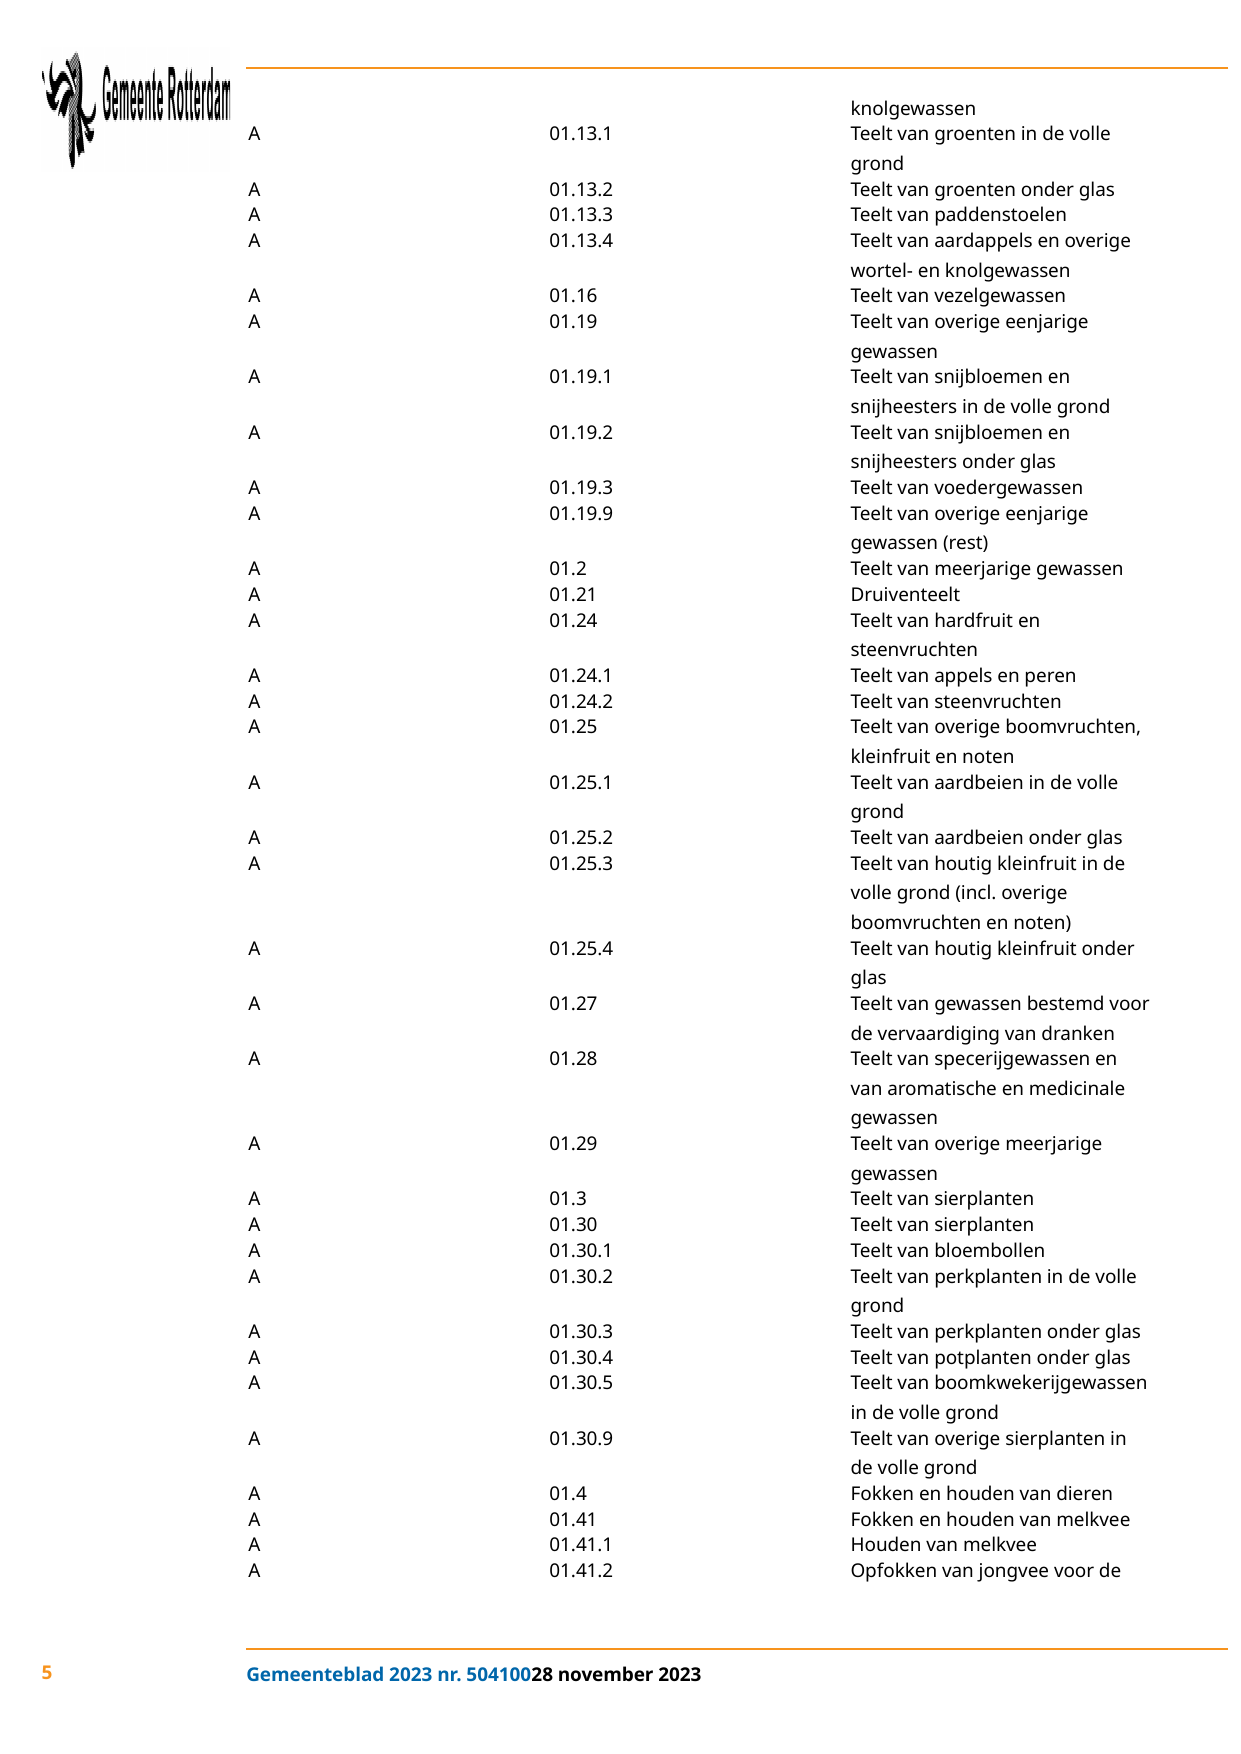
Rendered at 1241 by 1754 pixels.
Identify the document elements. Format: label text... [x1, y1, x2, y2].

table_cell 01.4 [549, 1480, 850, 1506]
table_cell Teelt van specerijgewassen en van aromatische en medicinale gewassen [850, 1045, 1152, 1130]
table_cell A [248, 419, 549, 474]
table_cell A [248, 1425, 549, 1480]
table_cell A [248, 688, 549, 713]
table_cell 01.25.2 [549, 824, 850, 850]
table_cell A [248, 202, 549, 227]
table_cell 01.25 [549, 714, 850, 769]
table_cell 01.25.3 [549, 850, 850, 935]
table_cell Opfokken van jongvee voor de [850, 1558, 1152, 1583]
table_cell 01.30 [549, 1211, 850, 1237]
table_cell Teelt van overige eenjarige gewassen (rest) [850, 500, 1152, 555]
table_cell Teelt van vezelgewassen [850, 283, 1152, 308]
table_cell [549, 95, 850, 121]
table_cell Teelt van appels en peren [850, 662, 1152, 688]
table_cell A [248, 935, 549, 990]
table_cell 01.30.4 [549, 1344, 850, 1369]
table_cell 01.13.3 [549, 202, 850, 227]
table_cell Teelt van groenten in de volle grond [850, 121, 1152, 176]
table_cell 01.28 [549, 1045, 850, 1130]
table_cell 01.16 [549, 283, 850, 308]
table_cell A [248, 1045, 549, 1130]
table_cell Teelt van houtig kleinfruit in de volle grond (incl. overige boomvruchten en noten) [850, 850, 1152, 935]
table_cell A [248, 555, 549, 581]
table_cell A [248, 1370, 549, 1425]
table_cell Teelt van perkplanten in de volle grond [850, 1263, 1152, 1318]
table_cell Teelt van hardfruit en steenvruchten [850, 607, 1152, 662]
table_cell Teelt van meerjarige gewassen [850, 555, 1152, 581]
table_cell A [248, 1211, 549, 1237]
table_cell Teelt van aardbeien in de volle grond [850, 769, 1152, 824]
table_cell Teelt van gewassen bestemd voor de vervaardiging van dranken [850, 990, 1152, 1045]
table_cell A [248, 1344, 549, 1369]
table_cell 01.30.1 [549, 1237, 850, 1263]
table_cell 01.30.5 [549, 1370, 850, 1425]
table_cell A [248, 581, 549, 607]
table_cell Druiventeelt [850, 581, 1152, 607]
table_cell Teelt van sierplanten [850, 1186, 1152, 1211]
table_cell Fokken en houden van dieren [850, 1480, 1152, 1506]
table_cell Teelt van aardbeien onder glas [850, 824, 1152, 850]
table_cell 01.13.2 [549, 176, 850, 202]
table_cell 01.41 [549, 1506, 850, 1532]
table_cell A [248, 283, 549, 308]
table_cell 01.21 [549, 581, 850, 607]
table_cell A [248, 1130, 549, 1186]
table_cell Teelt van overige boomvruchten, kleinfruit en noten [850, 714, 1152, 769]
table_cell A [248, 227, 549, 283]
table_cell A [248, 364, 549, 419]
table_cell 01.13.1 [549, 121, 850, 176]
table_cell Teelt van sierplanten [850, 1211, 1152, 1237]
table_cell 01.24 [549, 607, 850, 662]
table_cell A [248, 308, 549, 364]
table_cell A [248, 714, 549, 769]
table_cell A [248, 1558, 549, 1583]
table_cell 01.19.2 [549, 419, 850, 474]
table_cell 01.25.1 [549, 769, 850, 824]
table_cell A [248, 824, 549, 850]
table_cell 01.24.2 [549, 688, 850, 713]
table_cell Teelt van steenvruchten [850, 688, 1152, 713]
table_cell A [248, 1318, 549, 1344]
table_cell A [248, 662, 549, 688]
table_cell A [248, 990, 549, 1045]
table_cell knolgewassen [850, 95, 1152, 121]
table_cell A [248, 1263, 549, 1318]
table_cell Teelt van snijbloemen en snijheesters onder glas [850, 419, 1152, 474]
table_cell Houden van melkvee [850, 1532, 1152, 1557]
table_cell 01.2 [549, 555, 850, 581]
table_cell Teelt van bloembollen [850, 1237, 1152, 1263]
table_cell Teelt van groenten onder glas [850, 176, 1152, 202]
table_cell A [248, 850, 549, 935]
table_cell 01.13.4 [549, 227, 850, 283]
table_cell 01.19.9 [549, 500, 850, 555]
table_cell 01.29 [549, 1130, 850, 1186]
table_cell 01.19.3 [549, 474, 850, 500]
table_cell A [248, 176, 549, 202]
table_cell 01.41.1 [549, 1532, 850, 1557]
table_cell 01.41.2 [549, 1558, 850, 1583]
table_cell A [248, 1186, 549, 1211]
table_cell A [248, 121, 549, 176]
table_cell Teelt van overige meerjarige gewassen [850, 1130, 1152, 1186]
table_cell A [248, 1506, 549, 1532]
table_cell 01.24.1 [549, 662, 850, 688]
table_cell Teelt van aardappels en overige wortel- en knolgewassen [850, 227, 1152, 283]
table_cell A [248, 1237, 549, 1263]
table_cell Teelt van snijbloemen en snijheesters in de volle grond [850, 364, 1152, 419]
table_cell A [248, 1532, 549, 1557]
table_cell 01.19.1 [549, 364, 850, 419]
table_cell 01.3 [549, 1186, 850, 1211]
table_cell A [248, 500, 549, 555]
table_cell 01.30.9 [549, 1425, 850, 1480]
table_cell A [248, 607, 549, 662]
table_cell Teelt van boomkwekerijgewassen in de volle grond [850, 1370, 1152, 1425]
table_cell 01.19 [549, 308, 850, 364]
table_cell Teelt van voedergewassen [850, 474, 1152, 500]
table_cell A [248, 474, 549, 500]
table_cell [248, 95, 549, 121]
table_cell Teelt van houtig kleinfruit onder glas [850, 935, 1152, 990]
table_cell 01.30.2 [549, 1263, 850, 1318]
table_cell Fokken en houden van melkvee [850, 1506, 1152, 1532]
table_cell A [248, 1480, 549, 1506]
table_cell 01.30.3 [549, 1318, 850, 1344]
table_cell 01.25.4 [549, 935, 850, 990]
table_cell 01.27 [549, 990, 850, 1045]
table_cell Teelt van potplanten onder glas [850, 1344, 1152, 1369]
table_cell Teelt van overige eenjarige gewassen [850, 308, 1152, 364]
table_cell Teelt van overige sierplanten in de volle grond [850, 1425, 1152, 1480]
table_cell Teelt van perkplanten onder glas [850, 1318, 1152, 1344]
table_cell Teelt van paddenstoelen [850, 202, 1152, 227]
picture [41, 47, 231, 172]
table_cell A [248, 769, 549, 824]
